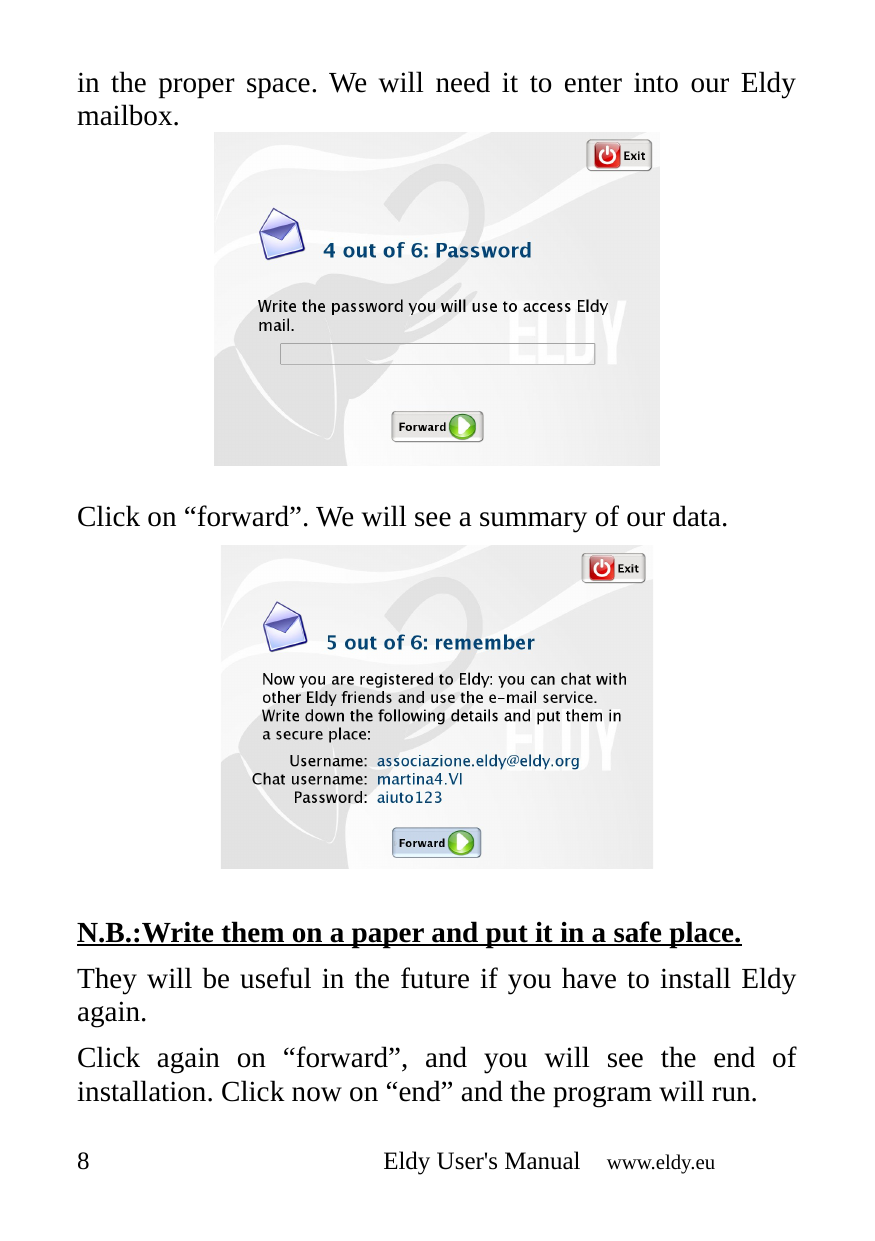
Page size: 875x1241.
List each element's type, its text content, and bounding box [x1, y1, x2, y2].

text They will be useful in the future if you have to install Eldy again. [77, 961, 797, 1028]
text Click again on “forward”, and you will see the end of installation. Click now on “end” and the program will run. [77, 1041, 797, 1108]
text Click on “forward”. We will see a summary of our data. [77, 499, 797, 533]
text N.B.:Write them on a paper and put it in a safe place. [77, 915, 797, 948]
picture [220, 545, 654, 869]
text in the proper space. We will need it to enter into our Eldy mailbox. [77, 65, 797, 132]
picture [214, 132, 660, 466]
